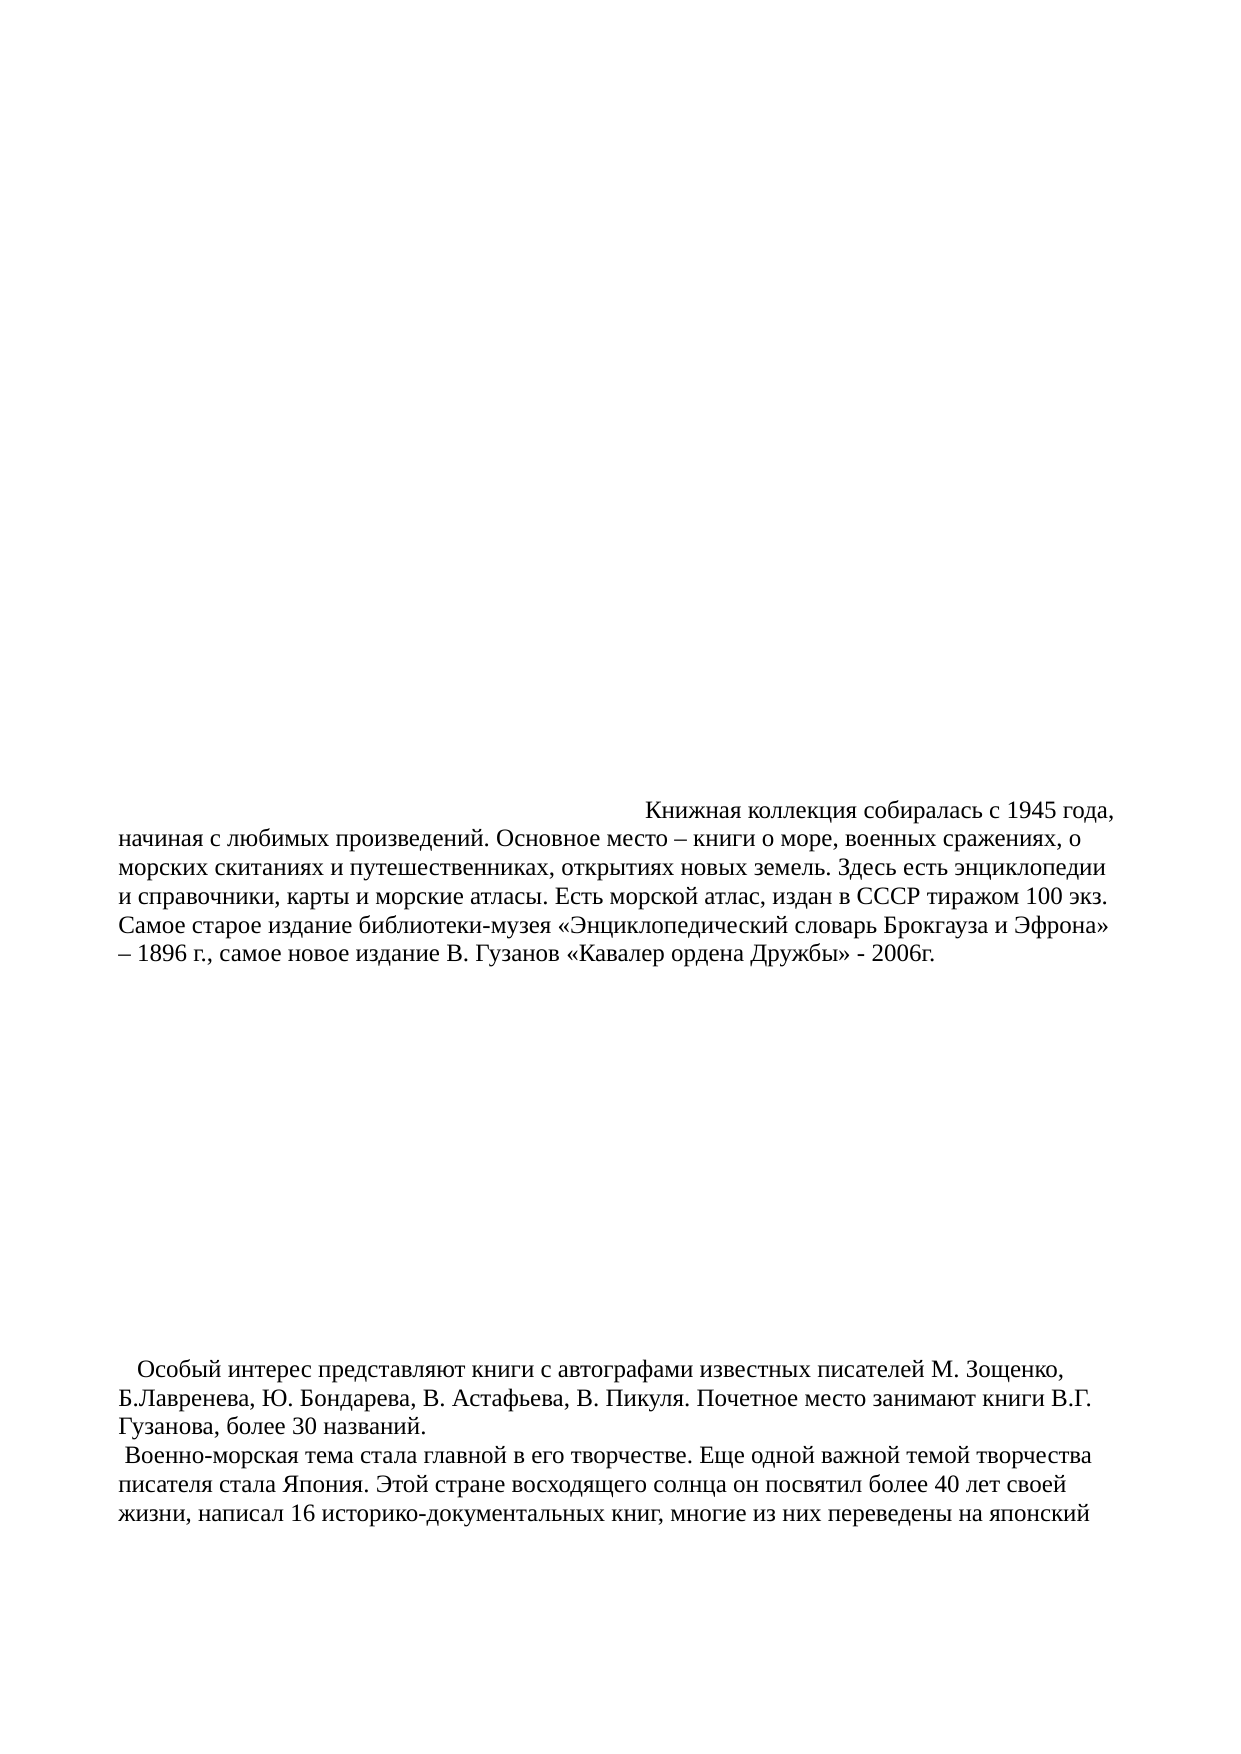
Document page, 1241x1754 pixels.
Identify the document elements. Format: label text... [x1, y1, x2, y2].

text Военно-морская тема стала главной в его творчестве. Еще одной важной темой творчества писателя стала Япония. Этой стране восходящего солнца он посвятил более 40 лет своей жизни, написал 16 историко-документальных книг, многие из них переведены на японский [118, 1440, 1122, 1526]
text Особый интерес представляют книги с автографами известных писателей М. Зощенко, Б.Лавренева, Ю. Бондарева, В. Астафьева, В. Пикуля. Почетное место занимают книги В.Г. Гузанова, более 30 названий. [118, 1354, 1122, 1440]
text Книжная коллекция собиралась с 1945 года, начиная с любимых произведений. Основное место – книги о море, военных сражениях, о морских скитаниях и путешественниках, открытиях новых земель. Здесь есть энциклопедии и справочники, карты и морские атласы. Есть морской атлас, издан в СССР тиражом 100 экз. Самое старое издание библиотеки-музея «Энциклопедический словарь Брокгауза и Эфрона» – 1896 г., самое новое издание В. Гузанов «Кавалер ордена Дружбы» - 2006г. [118, 118, 1122, 1354]
